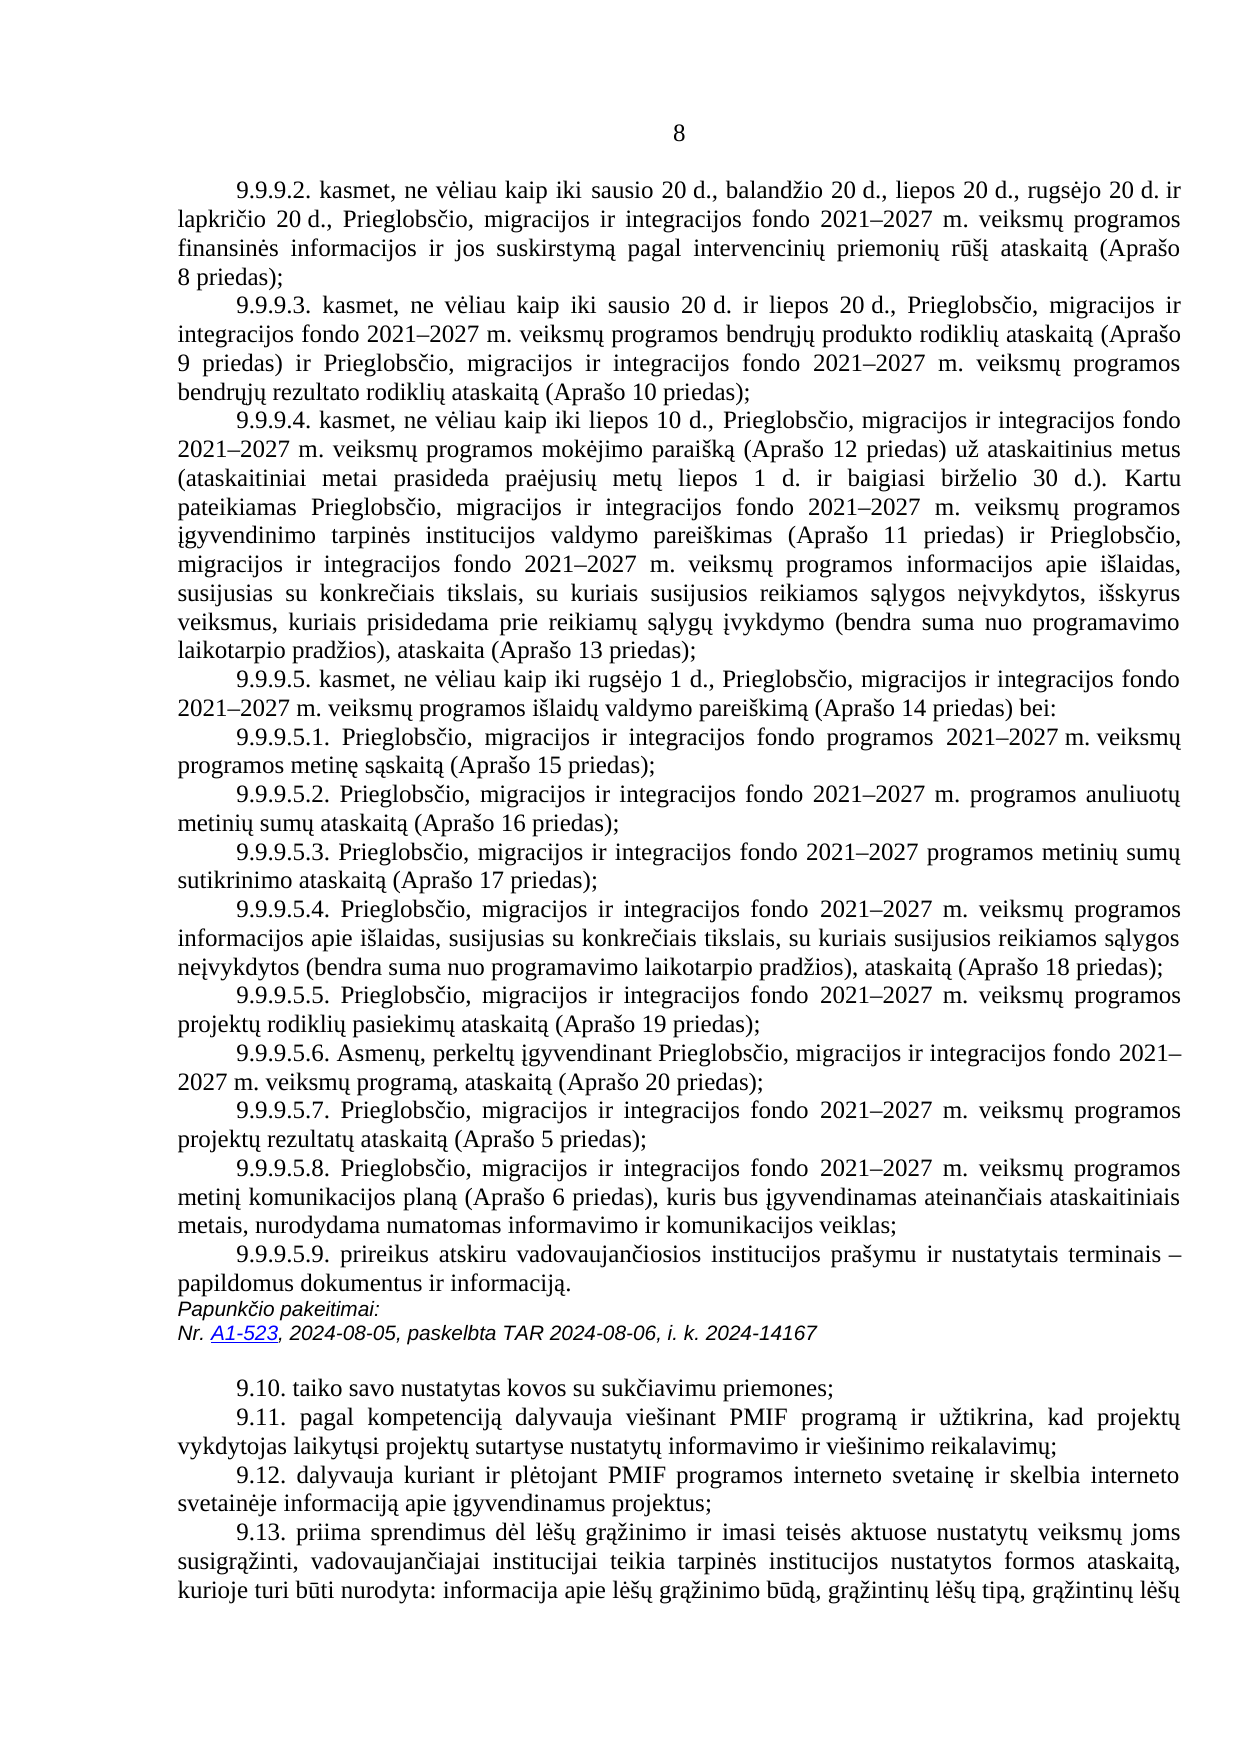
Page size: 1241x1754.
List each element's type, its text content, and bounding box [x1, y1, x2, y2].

text 9.12. dalyvauja kuriant ir plėtojant PMIF programos interneto svetainę ir skelbia interneto svetainėje informaciją apie įgyvendinamus projektus; [177, 1460, 1181, 1517]
text 9.9.9.5.5. Prieglobsčio, migracijos ir integracijos fondo 2021–2027 m. veiksmų programos projektų rodiklių pasiekimų ataskaitą (Aprašo 19 priedas); [177, 981, 1181, 1038]
text 9.9.9.4. kasmet, ne vėliau kaip iki liepos 10 d., Prieglobsčio, migracijos ir integracijos fondo 2021–2027 m. veiksmų programos mokėjimo paraišką (Aprašo 12 priedas) už ataskaitinius metus (ataskaitiniai metai prasideda praėjusių metų liepos 1 d. ir baigiasi birželio 30 d.). Kartu pateikiamas Prieglobsčio, migracijos ir integracijos fondo 2021–2027 m. veiksmų programos įgyvendinimo tarpinės institucijos valdymo pareiškimas (Aprašo 11 priedas) ir Prieglobsčio, migracijos ir integracijos fondo 2021–2027 m. veiksmų programos informacijos apie išlaidas, susijusias su konkrečiais tikslais, su kuriais susijusios reikiamos sąlygos neįvykdytos, išskyrus veiksmus, kuriais prisidedama prie reikiamų sąlygų įvykdymo (bendra suma nuo programavimo laikotarpio pradžios), ataskaita (Aprašo 13 priedas); [177, 406, 1181, 664]
text 9.9.9.5.2. Prieglobsčio, migracijos ir integracijos fondo 2021–2027 m. programos anuliuotų metinių sumų ataskaitą (Aprašo 16 priedas); [177, 779, 1181, 837]
text 9.9.9.3. kasmet, ne vėliau kaip iki sausio 20 d. ir liepos 20 d., Prieglobsčio, migracijos ir integracijos fondo 2021–2027 m. veiksmų programos bendrųjų produkto rodiklių ataskaitą (Aprašo 9 priedas) ir Prieglobsčio, migracijos ir integracijos fondo 2021–2027 m. veiksmų programos bendrųjų rezultato rodiklių ataskaitą (Aprašo 10 priedas); [177, 291, 1181, 406]
text 9.9.9.5.7. Prieglobsčio, migracijos ir integracijos fondo 2021–2027 m. veiksmų programos projektų rezultatų ataskaitą (Aprašo 5 priedas); [177, 1096, 1181, 1153]
text 9.9.9.5.8. Prieglobsčio, migracijos ir integracijos fondo 2021–2027 m. veiksmų programos metinį komunikacijos planą (Aprašo 6 priedas), kuris bus įgyvendinamas ateinančiais ataskaitiniais metais, nurodydama numatomas informavimo ir komunikacijos veiklas; [177, 1153, 1181, 1239]
text 9.13. priima sprendimus dėl lėšų grąžinimo ir imasi teisės aktuose nustatytų veiksmų joms susigrąžinti, vadovaujančiajai institucijai teikia tarpinės institucijos nustatytos formos ataskaitą, kurioje turi būti nurodyta: informacija apie lėšų grąžinimo būdą, grąžintinų lėšų tipą, grąžintinų lėšų [177, 1517, 1181, 1603]
text 9.10. taiko savo nustatytas kovos su sukčiavimu priemones; [177, 1373, 1181, 1402]
text 9.11. pagal kompetenciją dalyvauja viešinant PMIF programą ir užtikrina, kad projektų vykdytojas laikytųsi projektų sutartyse nustatytų informavimo ir viešinimo reikalavimų; [177, 1402, 1181, 1460]
text 9.9.9.5.1. Prieglobsčio, migracijos ir integracijos fondo programos 2021–2027 m. veiksmų programos metinę sąskaitą (Aprašo 15 priedas); [177, 722, 1181, 779]
text 9.9.9.5.3. Prieglobsčio, migracijos ir integracijos fondo 2021–2027 programos metinių sumų sutikrinimo ataskaitą (Aprašo 17 priedas); [177, 837, 1181, 894]
text 9.9.9.5.4. Prieglobsčio, migracijos ir integracijos fondo 2021–2027 m. veiksmų programos informacijos apie išlaidas, susijusias su konkrečiais tikslais, su kuriais susijusios reikiamos sąlygos neįvykdytos (bendra suma nuo programavimo laikotarpio pradžios), ataskaitą (Aprašo 18 priedas); [177, 894, 1181, 981]
text 9.9.9.5. kasmet, ne vėliau kaip iki rugsėjo 1 d., Prieglobsčio, migracijos ir integracijos fondo 2021–2027 m. veiksmų programos išlaidų valdymo pareiškimą (Aprašo 14 priedas) bei: [177, 664, 1181, 722]
text 9.9.9.5.6. Asmenų, perkeltų įgyvendinant Prieglobsčio, migracijos ir integracijos fondo 2021–2027 m. veiksmų programą, ataskaitą (Aprašo 20 priedas); [177, 1038, 1181, 1096]
text 9.9.9.5.9. prireikus atskiru vadovaujančiosios institucijos prašymu ir nustatytais terminais – papildomus dokumentus ir informaciją. [177, 1239, 1181, 1297]
text Nr. A1-523, 2024-08-05, paskelbta TAR 2024-08-06, i. k. 2024-14167 [177, 1321, 1181, 1345]
text 9.9.9.2. kasmet, ne vėliau kaip iki sausio 20 d., balandžio 20 d., liepos 20 d., rugsėjo 20 d. ir lapkričio 20 d., Prieglobsčio, migracijos ir integracijos fondo 2021–2027 m. veiksmų programos finansinės informacijos ir jos suskirstymą pagal intervencinių priemonių rūšį ataskaitą (Aprašo 8 priedas); [177, 176, 1181, 291]
text Papunkčio pakeitimai: [177, 1297, 1181, 1321]
